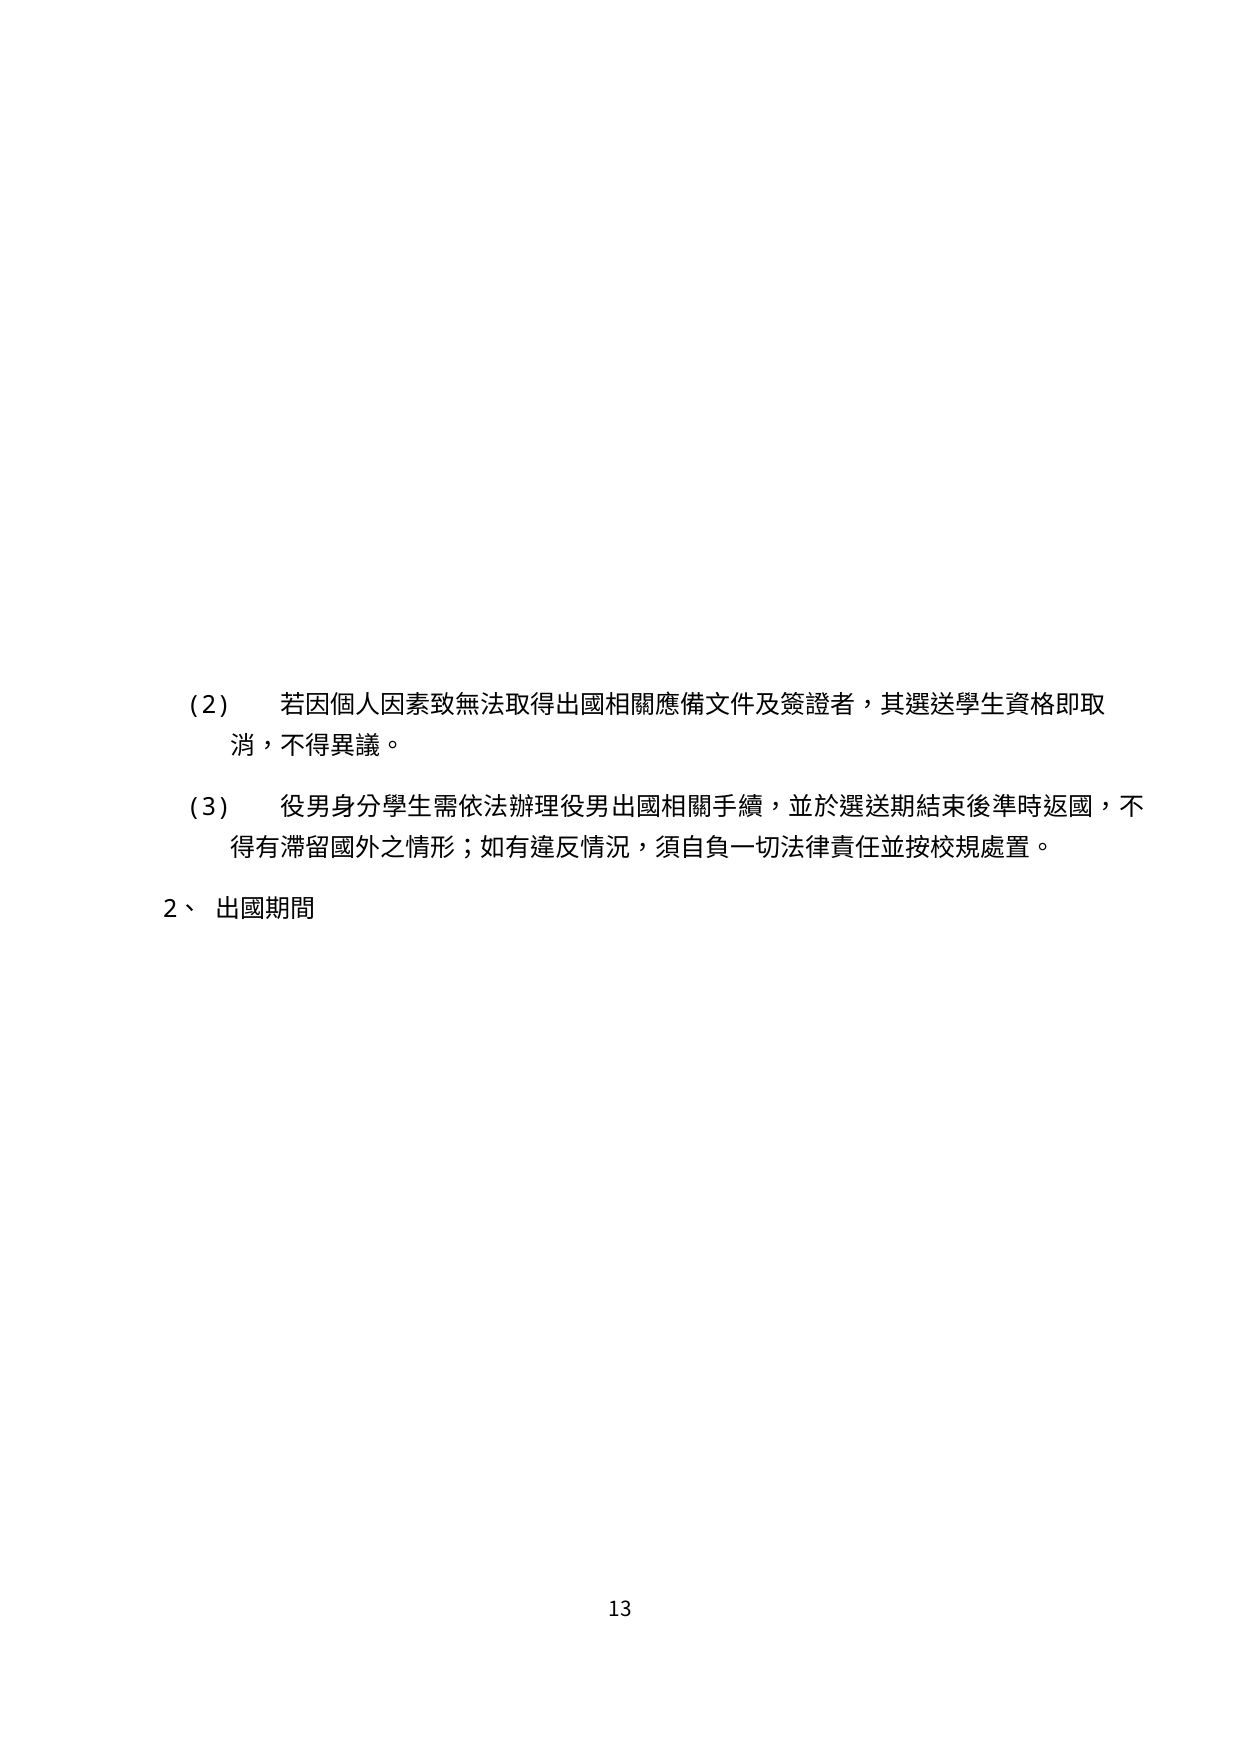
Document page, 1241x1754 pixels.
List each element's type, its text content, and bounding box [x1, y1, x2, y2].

list 若因個人因素致無法取得出國相關應備文件及簽證者，其選送學生資格即取消，不得異議。 [186, 684, 1128, 762]
list 出國期間 [162, 888, 1128, 924]
list 役男身分學生需依法辦理役男出國相關手續，並於選送期結束後準時返國，不得有滯留國外之情形；如有違反情況，須自負一切法律責任並按校規處置。 [186, 786, 1146, 864]
